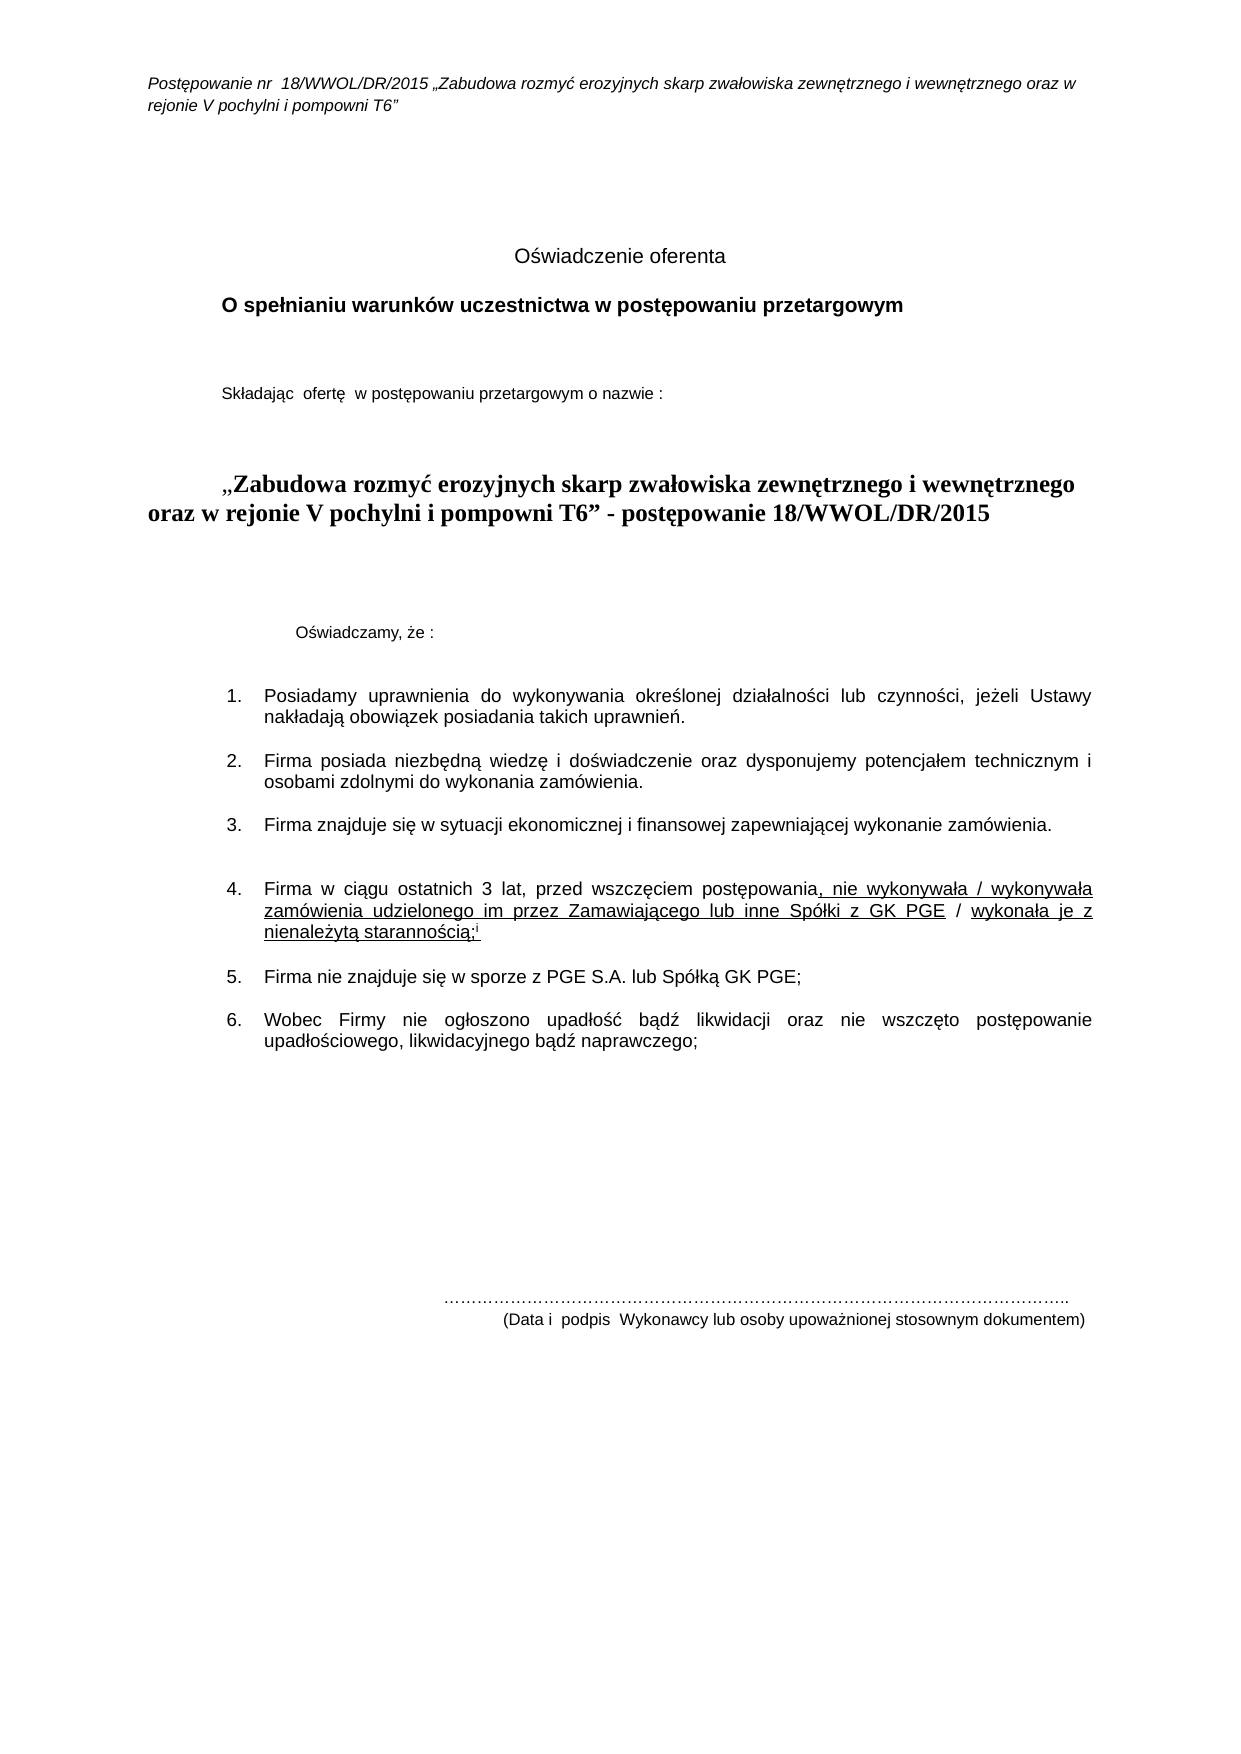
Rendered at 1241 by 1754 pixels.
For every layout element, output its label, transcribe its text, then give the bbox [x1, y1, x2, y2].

text O spełnianiu warunków uczestnictwa w postępowaniu przetargowym [148, 293, 1092, 317]
list Firma nie znajduje się w sporze z PGE S.A. lub Spółką GK PGE; [226, 966, 1092, 987]
text ………………………………………………………………………………………………….. [443, 1266, 1092, 1307]
list Wobec Firmy nie ogłoszono upadłość bądź likwidacji oraz nie wszczęto postępowanie upadłościowego, likwidacyjnego bądź naprawczego; [226, 1009, 1092, 1052]
list Firma w ciągu ostatnich 3 lat, przed wszczęciem postępowania, nie wykonywała / wykonywała zamówienia udzielonego im przez Zamawiającego lub inne Spółki z GK PGE / wykonała je z nienależytą starannością; [226, 878, 1092, 943]
text „Zabudowa rozmyć erozyjnych skarp zwałowiska zewnętrznego i wewnętrznego oraz w rejonie V pochylni i pompowni T6” - postępowanie 18/WWOL/DR/2015 [148, 469, 1092, 527]
list Firma posiada niezbędną wiedzę i doświadczenie oraz dysponujemy potencjałem technicznym i osobami zdolnymi do wykonania zamówienia. [226, 749, 1092, 792]
text Oświadczenie oferenta [148, 244, 1092, 268]
list Firma znajduje się w sytuacji ekonomicznej i finansowej zapewniającej wykonanie zamówienia. [226, 814, 1092, 836]
text Oświadczamy, że : [148, 623, 1092, 642]
text Składając ofertę w postępowaniu przetargowym o nazwie : [148, 384, 1092, 403]
text (Data i podpis Wykonawcy lub osoby upoważnionej stosownym dokumentem) [189, 1310, 1092, 1329]
list Posiadamy uprawnienia do wykonywania określonej działalności lub czynności, jeżeli Ustawy nakładają obowiązek posiadania takich uprawnień. [226, 685, 1092, 728]
